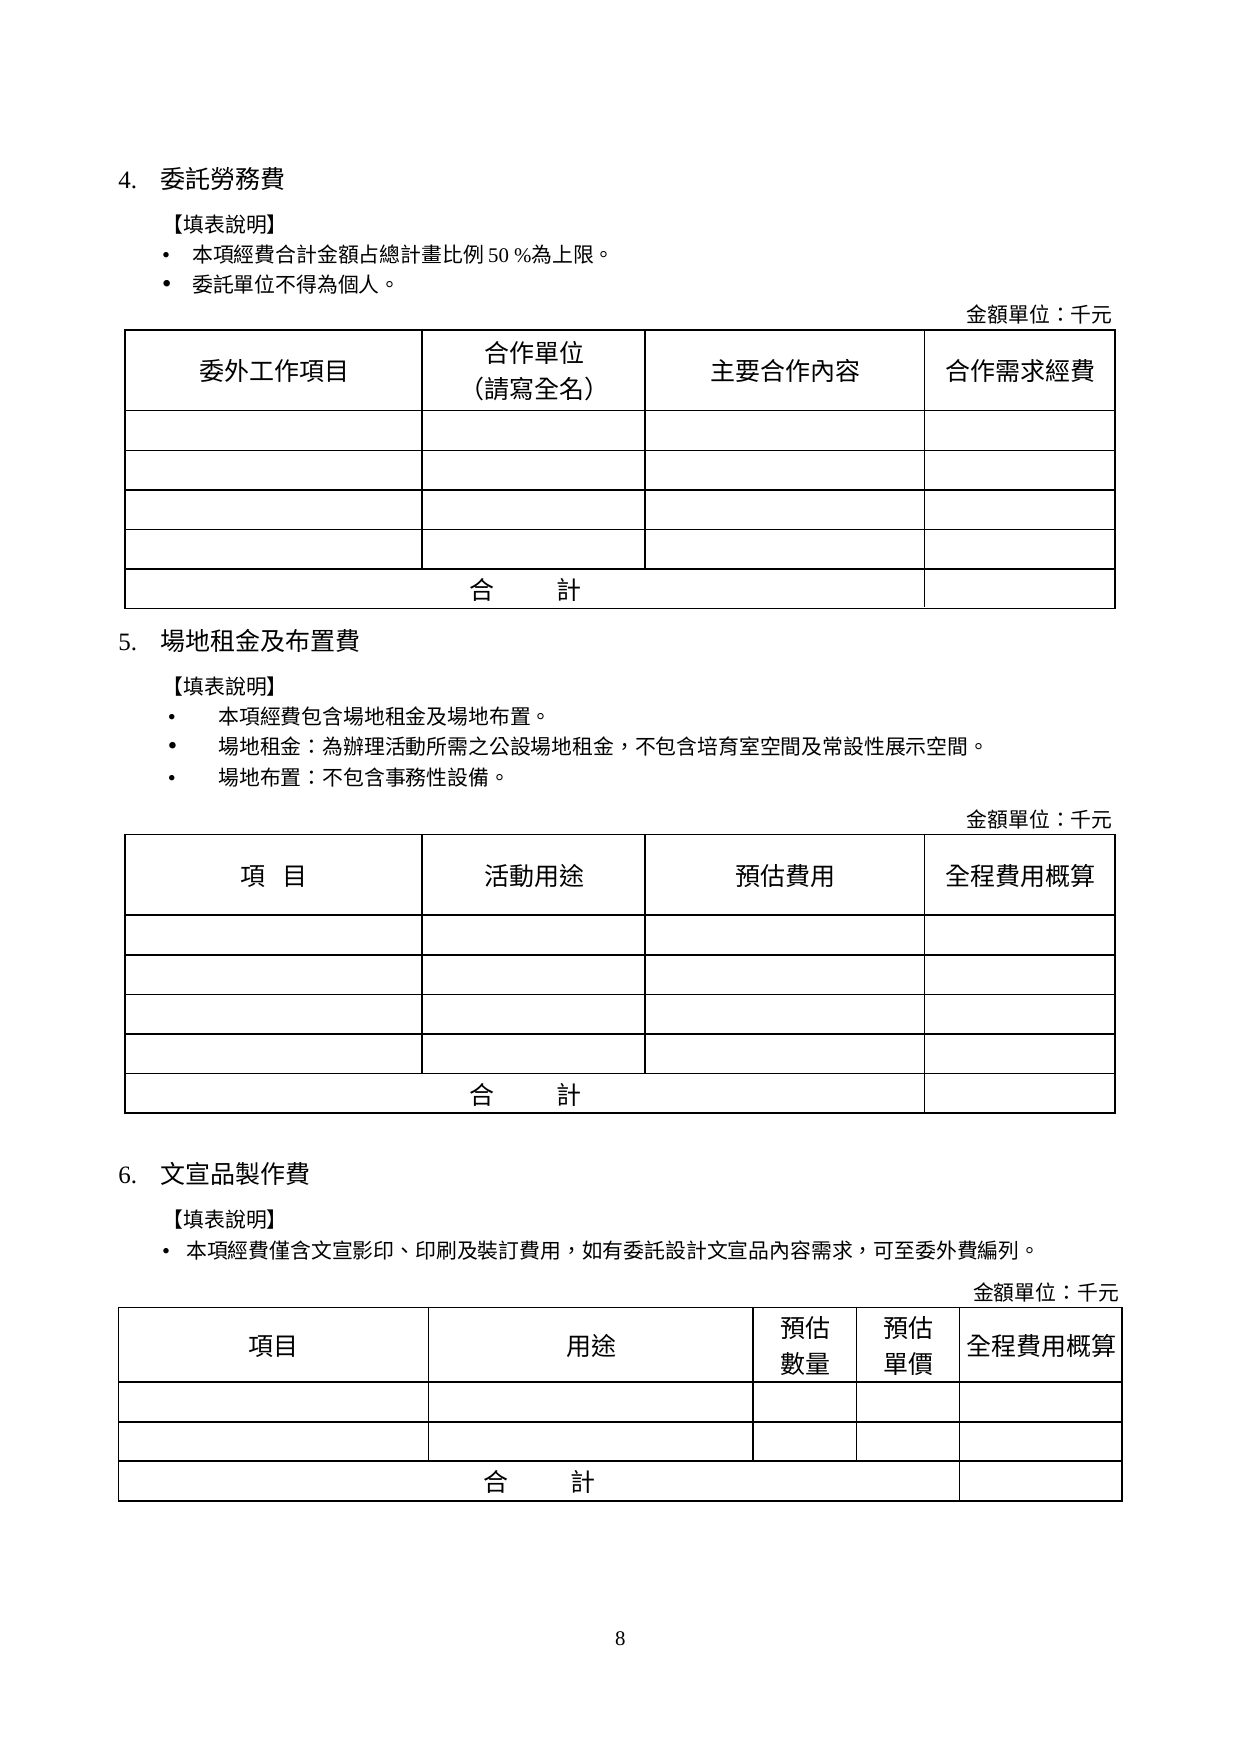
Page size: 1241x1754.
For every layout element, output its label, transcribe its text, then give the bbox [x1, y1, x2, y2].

table_cell [423, 411, 644, 449]
table_cell [429, 1383, 752, 1421]
table_cell [925, 956, 1114, 994]
table_cell 合作需求經費 [925, 331, 1114, 409]
table_cell [960, 1462, 1121, 1500]
table_cell [126, 1035, 421, 1073]
list 場地租金：為辦理活動所需之公設場地租金，不包含培育室空間及常設性展示空間。 [168, 731, 1078, 761]
table_cell [925, 411, 1114, 449]
table_cell 合 計 [119, 1462, 959, 1500]
table_cell [423, 995, 644, 1033]
table_header [125, 299, 499, 329]
list 委託單位不得為個人。 [162, 268, 1078, 299]
table_cell 項 目 [126, 835, 421, 914]
table_cell [423, 491, 644, 528]
text 【填表說明】 [162, 670, 1078, 700]
table_cell [925, 530, 1114, 568]
list 場地布置：不包含事務性設備。 [168, 761, 1078, 791]
list 委託勞務費 [118, 159, 1122, 196]
table_cell [423, 451, 644, 489]
table_cell [423, 956, 644, 994]
table_cell [925, 916, 1114, 954]
table_cell [925, 1035, 1114, 1073]
table_header 金額單位：千元 [505, 1277, 1122, 1307]
table_cell 用途 [429, 1308, 752, 1381]
table_cell 合 計 [126, 570, 924, 607]
list 本項經費僅含文宣影印、印刷及裝訂費用，如有委託設計文宣品內容需求，可至委外費編列。 [162, 1234, 1078, 1264]
table_cell [925, 570, 1114, 607]
table_cell [925, 451, 1114, 489]
table_cell [423, 1035, 644, 1073]
table_cell [754, 1383, 856, 1421]
table_cell [646, 956, 924, 994]
table_cell [126, 411, 421, 449]
text 【填表說明】 [162, 208, 1078, 238]
table_cell 合 計 [126, 1074, 924, 1112]
table_header 金額單位：千元 [499, 804, 1115, 834]
table_cell [857, 1383, 959, 1421]
table_cell [126, 451, 421, 489]
table_header [119, 1277, 505, 1307]
table_cell 委外工作項目 [126, 331, 421, 409]
table_cell 全程費用概算 [960, 1308, 1121, 1381]
table_cell [857, 1423, 959, 1460]
table_cell [925, 491, 1114, 528]
table_cell [960, 1383, 1121, 1421]
table_cell [126, 916, 421, 954]
table_cell 合作單位 （請寫全名） [423, 331, 644, 409]
table_cell [126, 995, 421, 1033]
table_cell [925, 995, 1114, 1033]
table_cell 項目 [119, 1308, 428, 1381]
table_cell [646, 530, 924, 568]
table_header [125, 804, 499, 834]
table_cell 預估費用 [646, 835, 924, 914]
table_cell [126, 530, 421, 568]
table_cell 全程費用概算 [925, 835, 1114, 914]
table_cell [423, 530, 644, 568]
list 本項經費包含場地租金及場地布置。 [168, 700, 1078, 731]
table_cell [646, 1035, 924, 1073]
table_cell 預估 單價 [857, 1308, 959, 1381]
table_cell 預估 數量 [754, 1308, 856, 1381]
table_cell 主要合作內容 [646, 331, 924, 409]
table_cell [429, 1423, 752, 1460]
table_cell [646, 451, 924, 489]
list 本項經費合計金額占總計畫比例50 %為上限。 [162, 238, 1078, 268]
table_cell 活動用途 [423, 835, 644, 914]
table_cell [754, 1423, 856, 1460]
table_cell [119, 1423, 428, 1460]
list 文宣品製作費 [118, 1155, 1122, 1191]
text 【填表說明】 [162, 1204, 1078, 1234]
table_cell [646, 916, 924, 954]
table_header 金額單位：千元 [499, 299, 1115, 329]
table_cell [119, 1383, 428, 1421]
table_cell [960, 1423, 1121, 1460]
table_cell [646, 995, 924, 1033]
table_cell [423, 916, 644, 954]
list 場地租金及布置費 [118, 621, 1122, 658]
table_cell [646, 491, 924, 528]
table_cell [126, 491, 421, 528]
table_cell [126, 956, 421, 994]
table_cell [925, 1074, 1114, 1112]
table_cell [646, 411, 924, 449]
